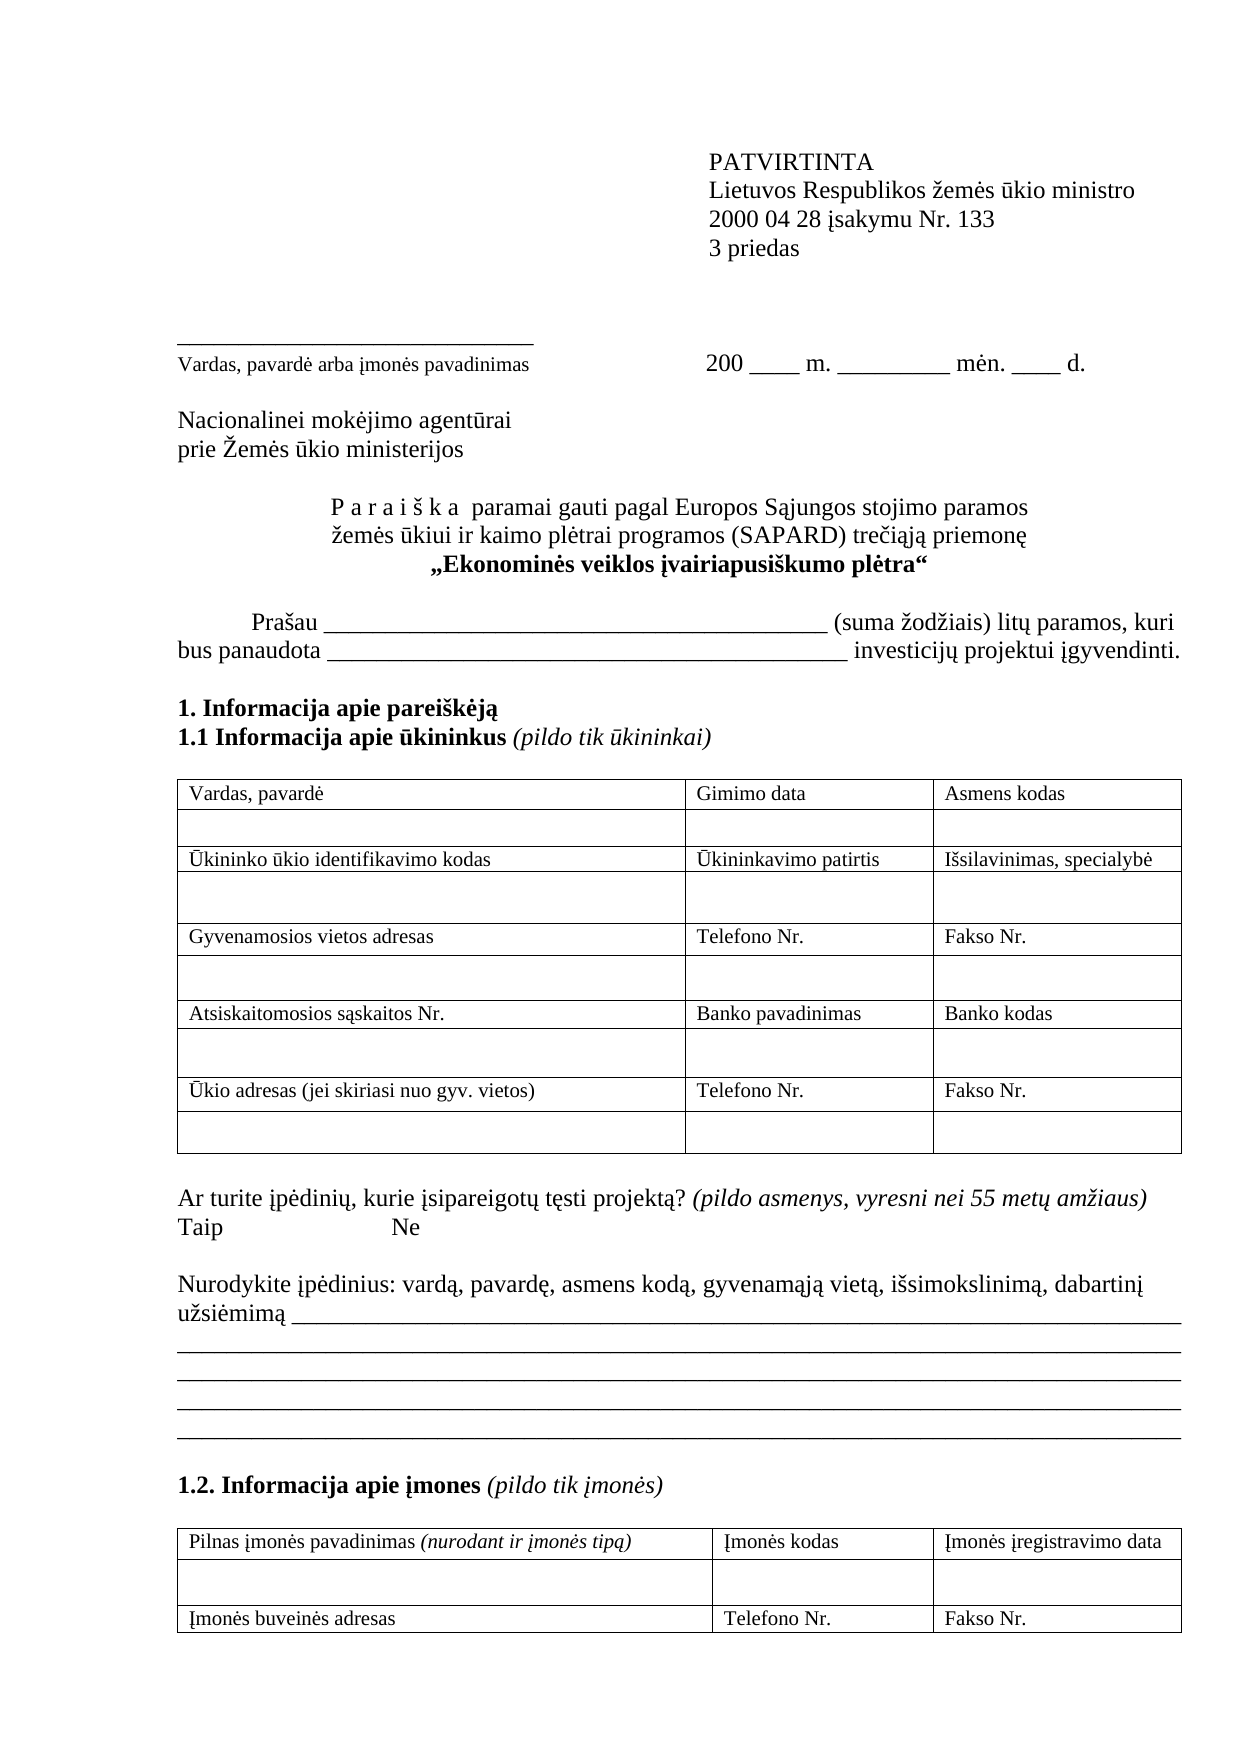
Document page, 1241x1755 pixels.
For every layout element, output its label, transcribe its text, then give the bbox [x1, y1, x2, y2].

table_header Pilnas įmonės pavadinimas (nurodant ir įmonės tipą) [178, 1529, 712, 1558]
table_cell [686, 872, 933, 923]
table_header Įmonės įregistravimo data [934, 1529, 1181, 1558]
text Prašau (suma žodžiais) litų paramos, kuri [177, 607, 1181, 636]
table_header Įmonės kodas [713, 1529, 933, 1558]
text 3 priedas [177, 233, 1181, 262]
table_header Asmens kodas [934, 780, 1181, 809]
table_cell [934, 872, 1181, 923]
text Ar turite įpėdinių, kurie įsipareigotų tęsti projektą? (pildo asmenys, vyresni nei 55 metų amžiaus) [177, 1183, 1181, 1212]
table_cell Ūkininkavimo patirtis [686, 847, 933, 871]
text 1.2. Informacija apie įmones (pildo tik įmonės) [177, 1471, 1181, 1499]
text Vardas, pavardė arba įmonės pavadinimas 200 ____ m. _________ mėn. d. [177, 348, 1181, 377]
text Paraiška paramai gauti pagal Europos Sąjungos stojimo paramos [177, 492, 1181, 521]
table_cell Ūkio adresas (jei skiriasi nuo gyv. vietos) [178, 1078, 685, 1111]
table_cell Gyvenamosios vietos adresas [178, 924, 685, 955]
table_cell [178, 1560, 712, 1605]
table_header Gimimo data [686, 780, 933, 809]
table_cell [178, 1029, 685, 1077]
text 1. Informacija apie pareiškėją [177, 693, 1181, 722]
table_cell Ūkininko ūkio identifikavimo kodas [178, 847, 685, 871]
text „Ekonominės veiklos įvairiapusiškumo plėtra“ [177, 549, 1181, 578]
table_cell Telefono Nr. [686, 924, 933, 955]
table_header Vardas, pavardė [178, 780, 685, 809]
text Taip  Ne  [177, 1212, 1181, 1241]
table_cell [686, 810, 933, 846]
table_cell Fakso Nr. [934, 1078, 1181, 1111]
text prie Žemės ūkio ministerijos [177, 434, 1181, 463]
table_cell Banko kodas [934, 1001, 1181, 1028]
table_cell Fakso Nr. [934, 924, 1181, 955]
table_cell Įmonės buveinės adresas [178, 1606, 712, 1632]
text Lietuvos Respublikos žemės ūkio ministro [177, 176, 1181, 204]
table_cell Telefono Nr. [686, 1078, 933, 1111]
table_cell [934, 1029, 1181, 1077]
table_cell [686, 1112, 933, 1153]
table_cell [178, 872, 685, 923]
table_cell Išsilavinimas, specialybė [934, 847, 1181, 871]
table_cell Telefono Nr. [713, 1606, 933, 1632]
text Nurodykite įpėdinius: vardą, pavardę, asmens kodą, gyvenamąją vietą, išsimokslinimą, dabartinį užsiėmimą [177, 1269, 1181, 1327]
table_cell [713, 1560, 933, 1605]
text PATVIRTINTA [177, 147, 1181, 176]
table_cell Fakso Nr. [934, 1606, 1181, 1632]
text 1.1 Informacija apie ūkininkus (pildo tik ūkininkai) [177, 722, 1181, 751]
table_cell [934, 810, 1181, 846]
text bus panaudota investicijų projektui įgyvendinti. [177, 636, 1181, 664]
table_cell [934, 956, 1181, 1000]
table_cell [178, 956, 685, 1000]
table_cell [934, 1112, 1181, 1153]
table_cell [934, 1560, 1181, 1605]
table_cell [178, 1112, 685, 1153]
table_cell [686, 956, 933, 1000]
table_cell [686, 1029, 933, 1077]
table_cell [178, 810, 685, 846]
text 2000 04 28 įsakymu Nr. 133 [177, 204, 1181, 233]
table_cell Atsiskaitomosios sąskaitos Nr. [178, 1001, 685, 1028]
text žemės ūkiui ir kaimo plėtrai programos (SAPARD) trečiąją priemonę [177, 521, 1181, 549]
text Nacionalinei mokėjimo agentūrai [177, 406, 1181, 434]
table_cell Banko pavadinimas [686, 1001, 933, 1028]
